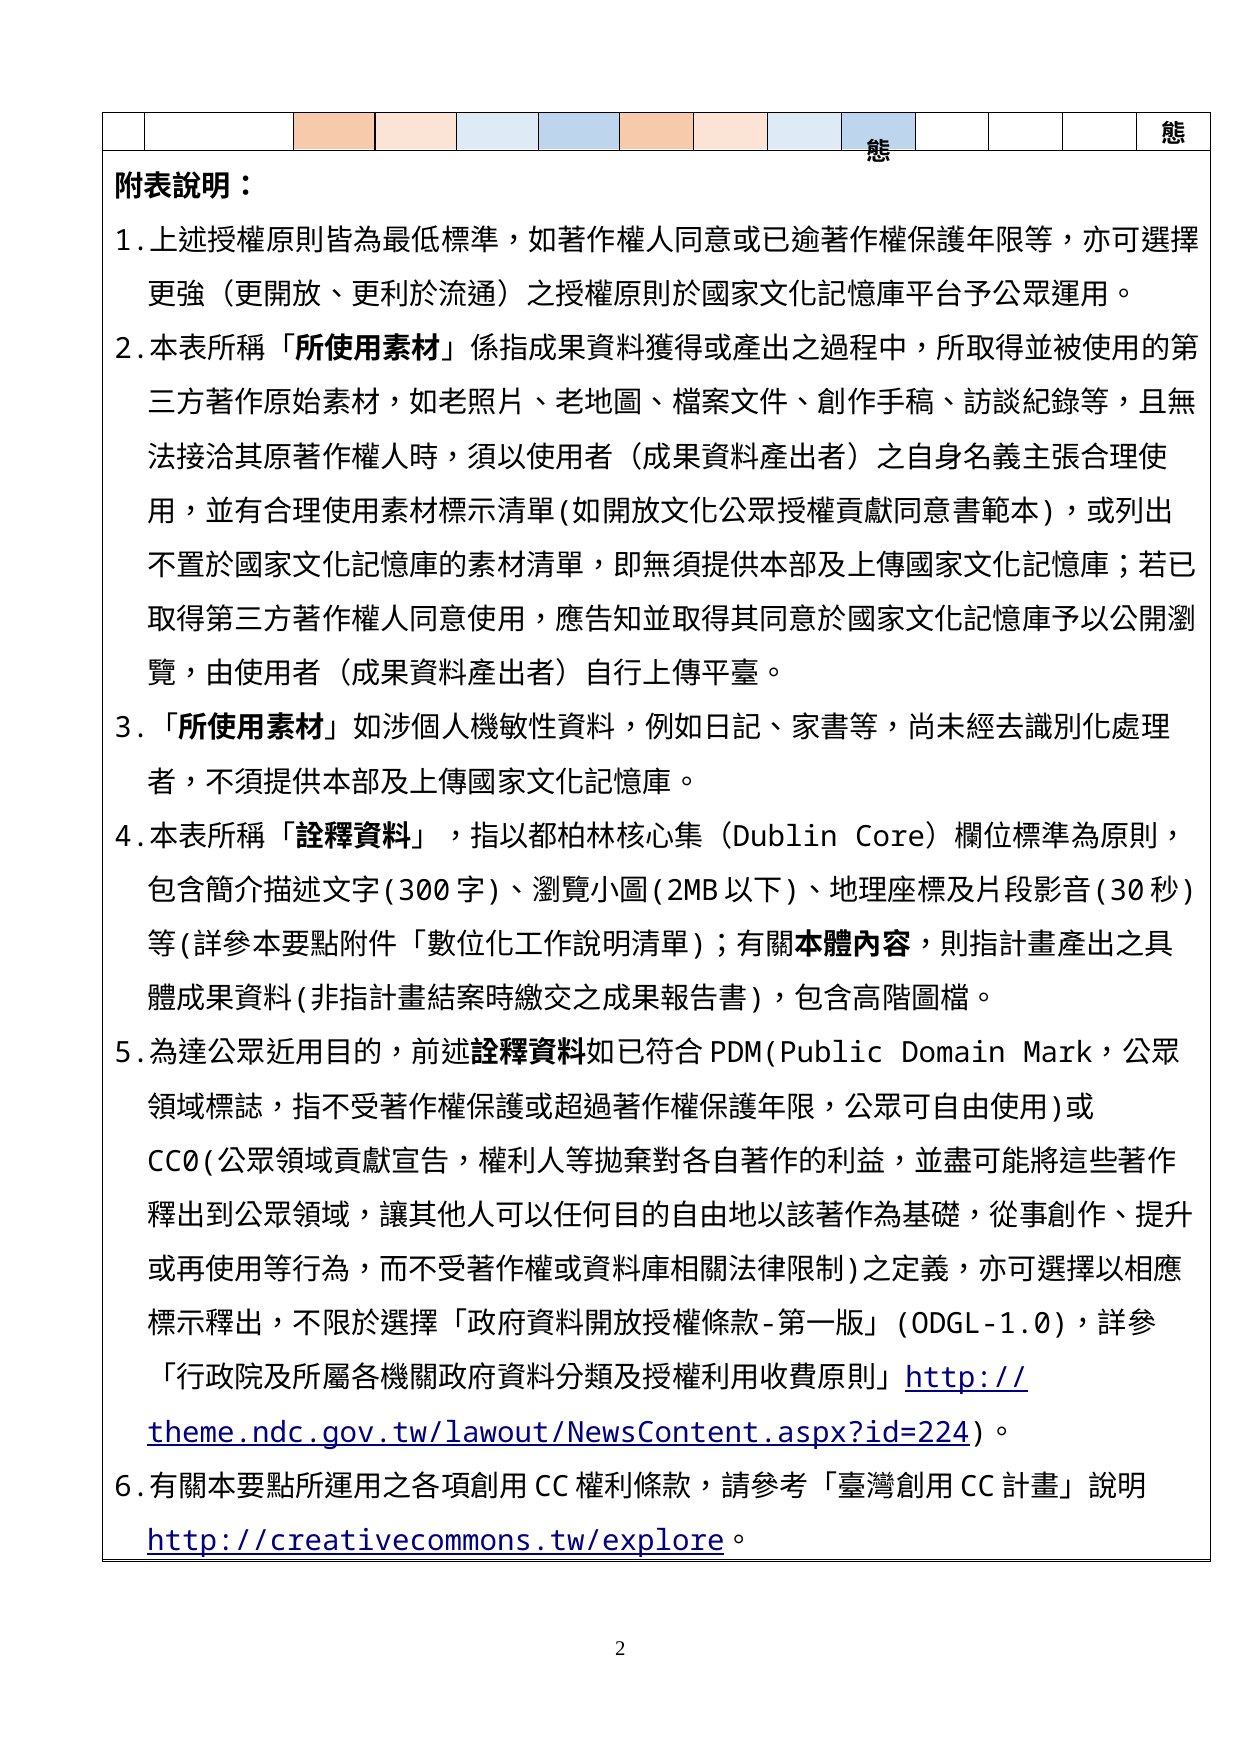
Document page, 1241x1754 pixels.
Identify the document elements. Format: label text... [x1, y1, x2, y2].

table_cell [145, 113, 293, 149]
table_cell 依實際擁有之著作財產權或取得之授權，於上傳平台時決定開放使用狀態 [842, 113, 915, 149]
table_cell 附表說明： 1.上述授權原則皆為最低標準，如著作權人同意或已逾著作權保護年限等，亦可選擇更強（更開放、更利於流通）之授權原則於國家文化記憶庫平台予公眾運用。 2.本表所稱「所使用素材」係指成果資料獲得或產出之過程中，所取得並被使用的第三方著作原始素材，如老照片、老地圖、檔案文件、創作手稿、訪談紀錄等，且無法接洽其原著作權人時，須以使用者（成果資料產出者）之自身名義主張合理使用，並有合理使用素材標示清單(如開放文化公眾授權貢獻同意書範本)，或列出不置於國家文化記憶庫的素材清單，即無須提供本部及上傳國家文化記憶庫；若已取得第三方著作權人同意使用，應告知並取得其同意於國家文化記憶庫予以公開瀏覽，由使用者（成果資料產出者）自行上傳平臺。 3.「所使用素材」如涉個人機敏性資料，例如日記、家書等，尚未經去識別化處理者，不須提供本部及上傳國家文化記憶庫。 4.本表所稱「詮釋資料」，指以都柏林核心集（Dublin Core）欄位標準為原則，包含簡介描述文字(300字)、瀏覽小圖(2MB以下)、地理座標及片段影音(30秒)等(詳參本要點附件「數位化工作說明清單)；有關本體內容，則指計畫產出之具體成果資料(非指計畫結案時繳交之成果報告書)，包含高階圖檔。 5.為達公眾近用目的，前述詮釋資料如已符合PDM(Public Domain Mark，公眾領域標誌，指不受著作權保護或超過著作權保護年限，公眾可自由使用)或CC0(公眾領域貢獻宣告，權利人等拋棄對各自著作的利益，並盡可能將這些著作釋出到公眾領域，讓其他人可以任何目的自由地以該著作為基礎，從事創作、提升或再使用等行為，而不受著作權或資料庫相關法律限制)之定義，亦可選擇以相應標示釋出，不限於選擇「政府資料開放授權條款-第一版」(ODGL-1.0)，詳參「行政院及所屬各機關政府資料分類及授權利用收費原則」http://theme.ndc.gov.tw/lawout/NewsContent.aspx?id=224)。 6.有關本要點所運用之各項創用CC權利條款，請參考「臺灣創用CC計畫」說明http://creativecommons.tw/explore。 [103, 151, 1210, 1559]
table_cell [457, 113, 538, 149]
table_cell [620, 113, 693, 149]
table_cell [989, 113, 1062, 149]
table_cell [916, 113, 988, 149]
table_cell [539, 113, 619, 149]
table_cell [1063, 113, 1136, 149]
table_cell [768, 113, 841, 149]
table_cell 態 [1137, 113, 1210, 149]
table_cell [694, 113, 767, 149]
table_cell [376, 113, 456, 149]
table_cell [294, 113, 374, 149]
table_cell [103, 113, 144, 149]
